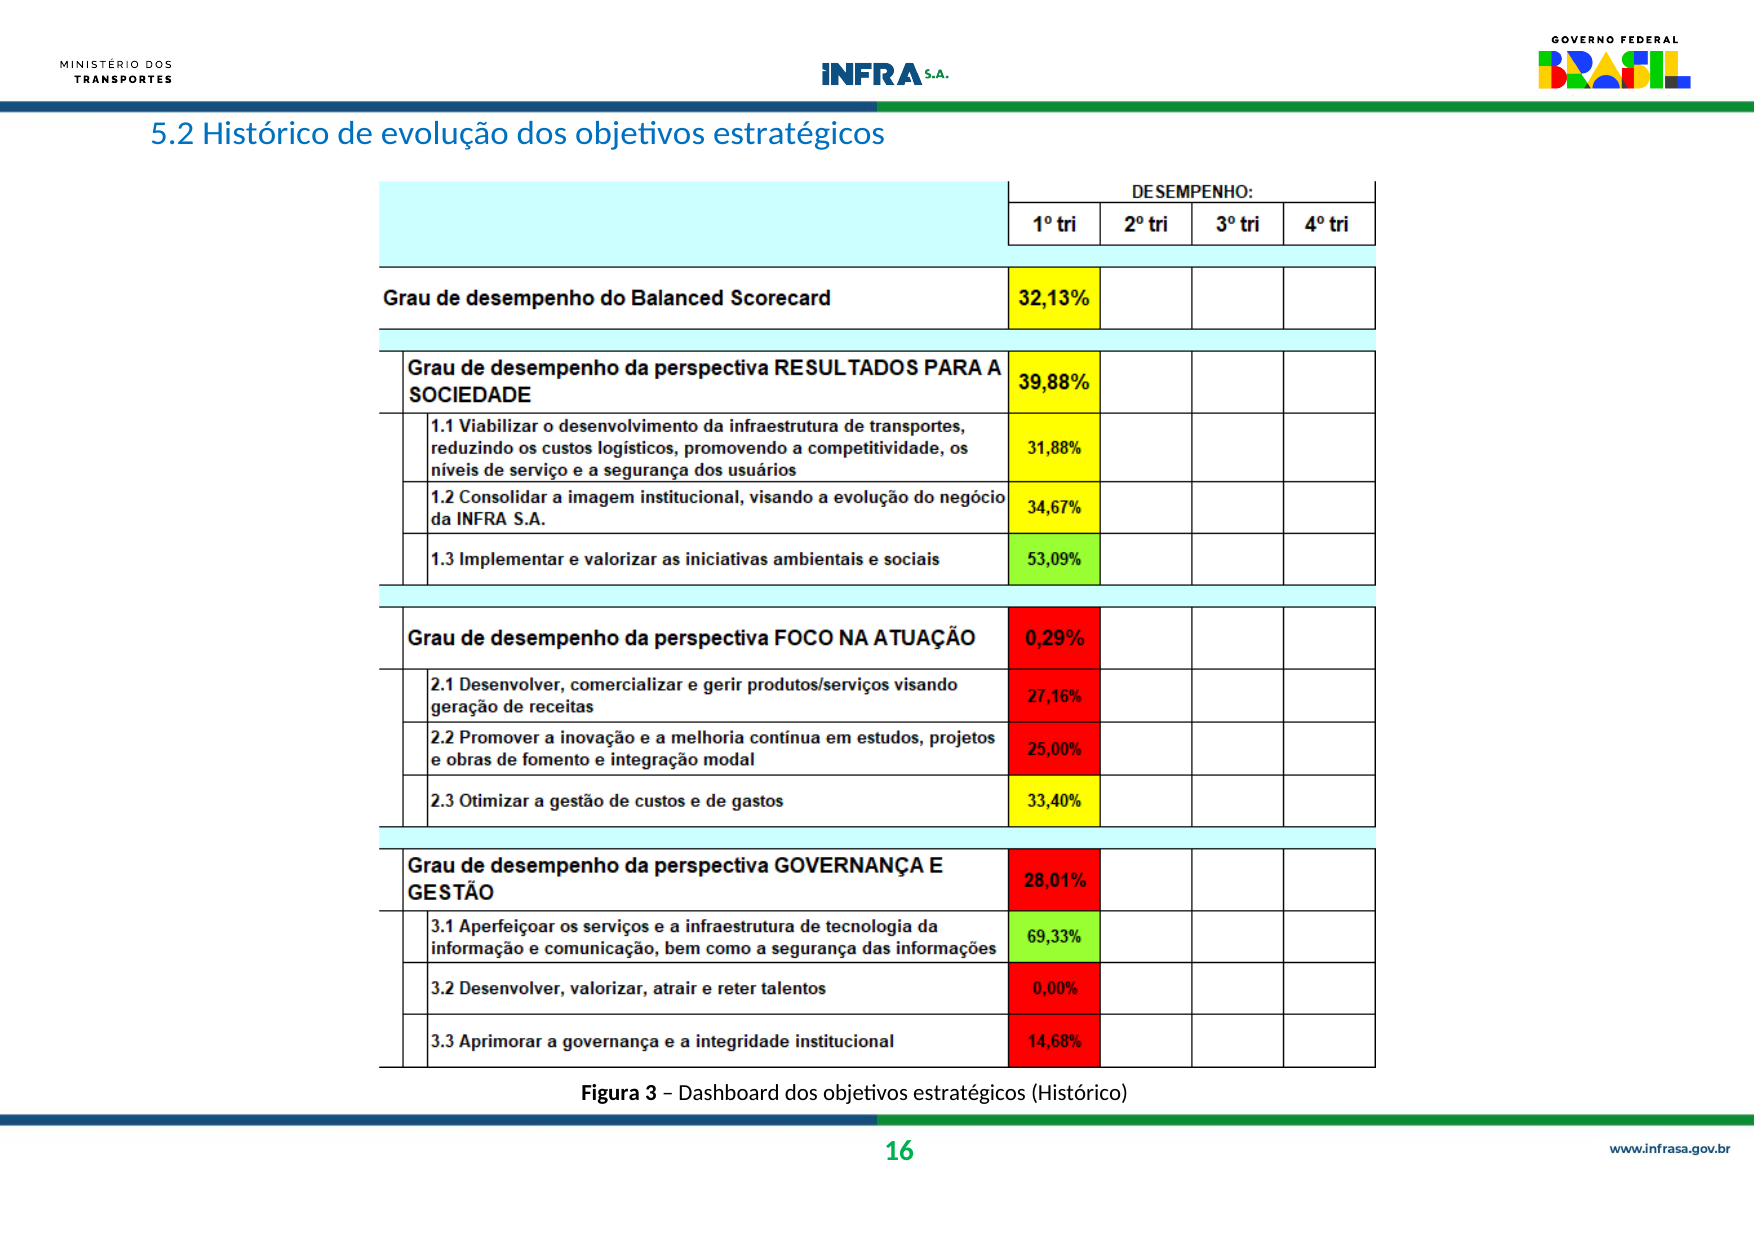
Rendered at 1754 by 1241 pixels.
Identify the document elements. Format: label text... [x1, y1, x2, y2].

text Figura 3 – Dashboard dos objetivos estratégicos (Histórico) [106, 1078, 1604, 1106]
subtitle 5.2 Histórico de evolução dos objetivos estratégicos [150, 129, 1604, 153]
